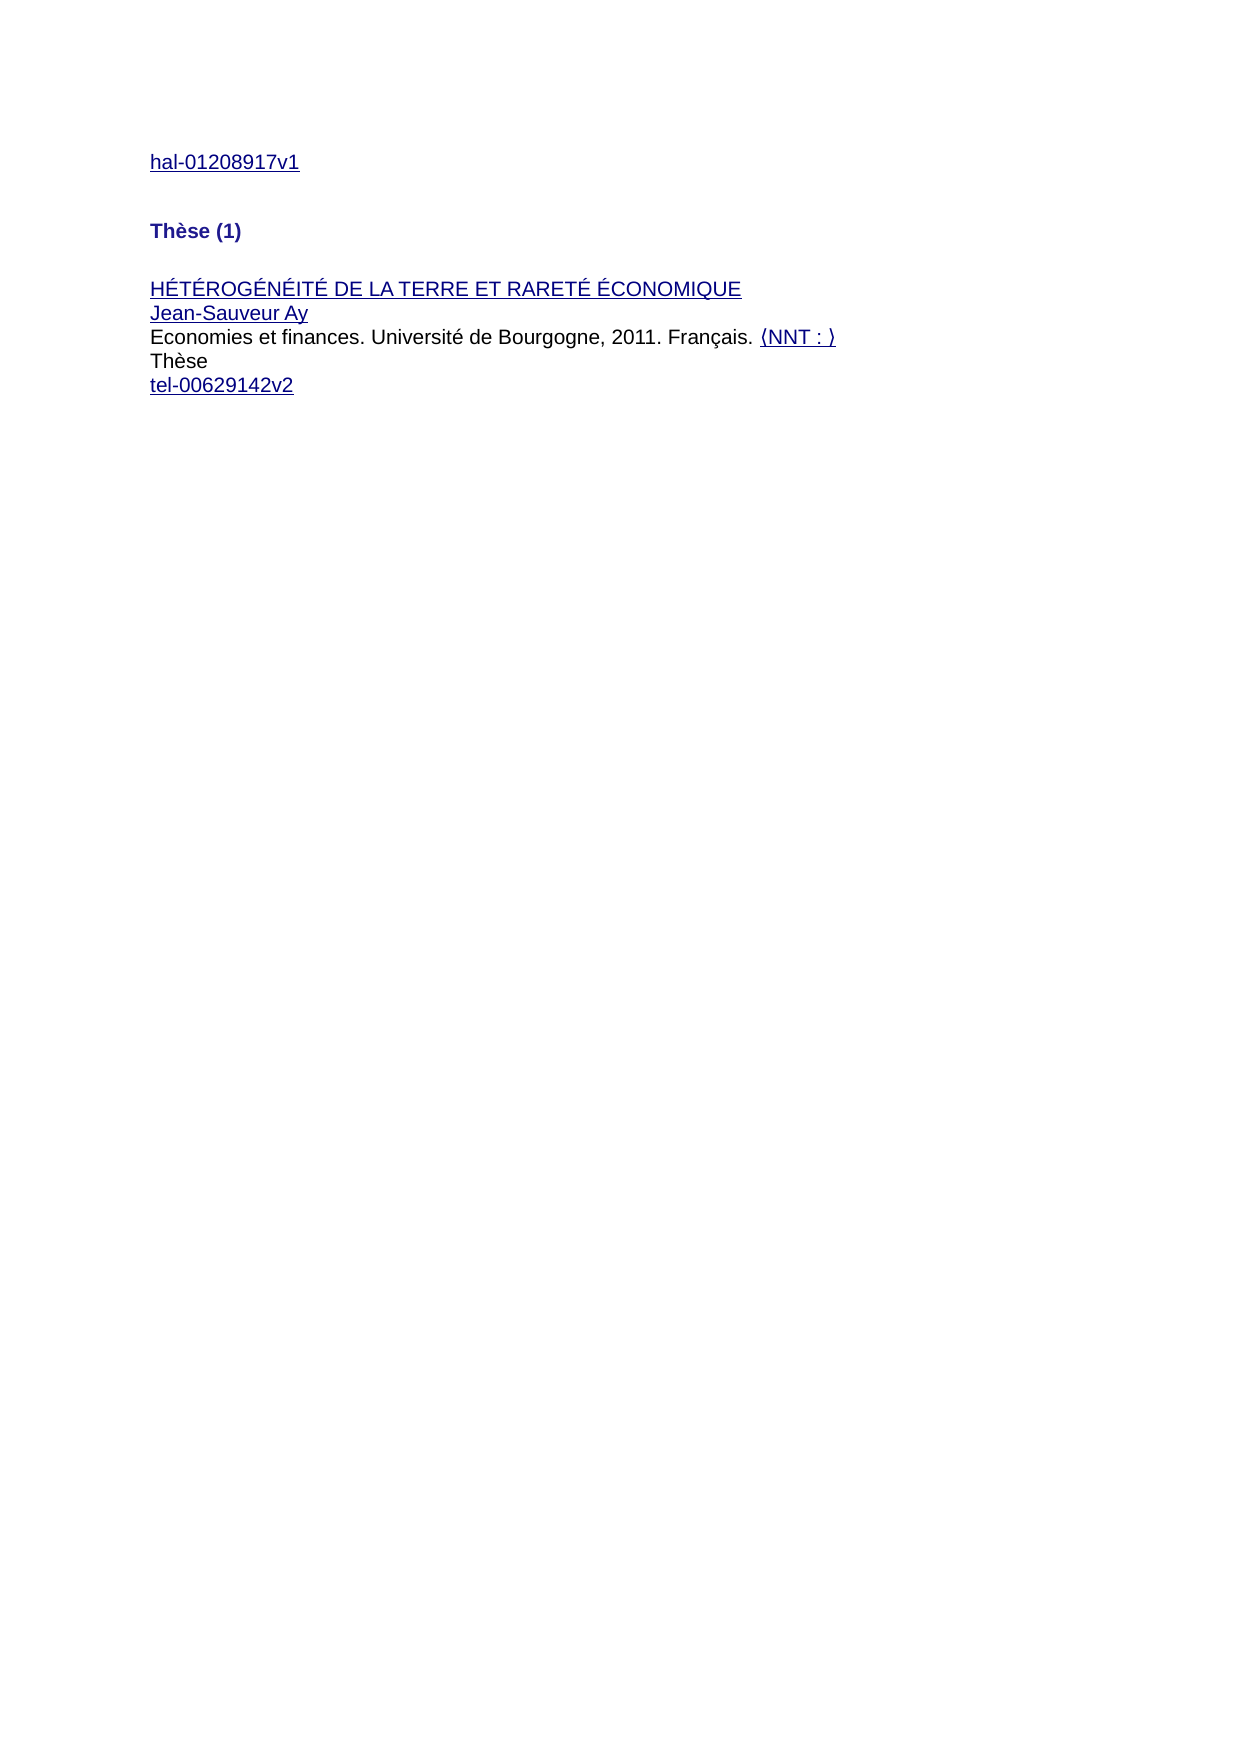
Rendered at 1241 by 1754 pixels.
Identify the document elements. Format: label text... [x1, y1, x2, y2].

table_cell hal-01208917v1 [150, 150, 1090, 174]
table_header HÉTÉROGÉNÉITÉ DE LA TERRE ET RARETÉ ÉCONOMIQUE Jean-Sauveur Ay Economies et finances. Université de Bourgogne, 2011. Français. ⟨NNT : ⟩ Thèse tel-00629142v2 [150, 277, 1090, 397]
subtitle Thèse (1) [150, 219, 1090, 243]
